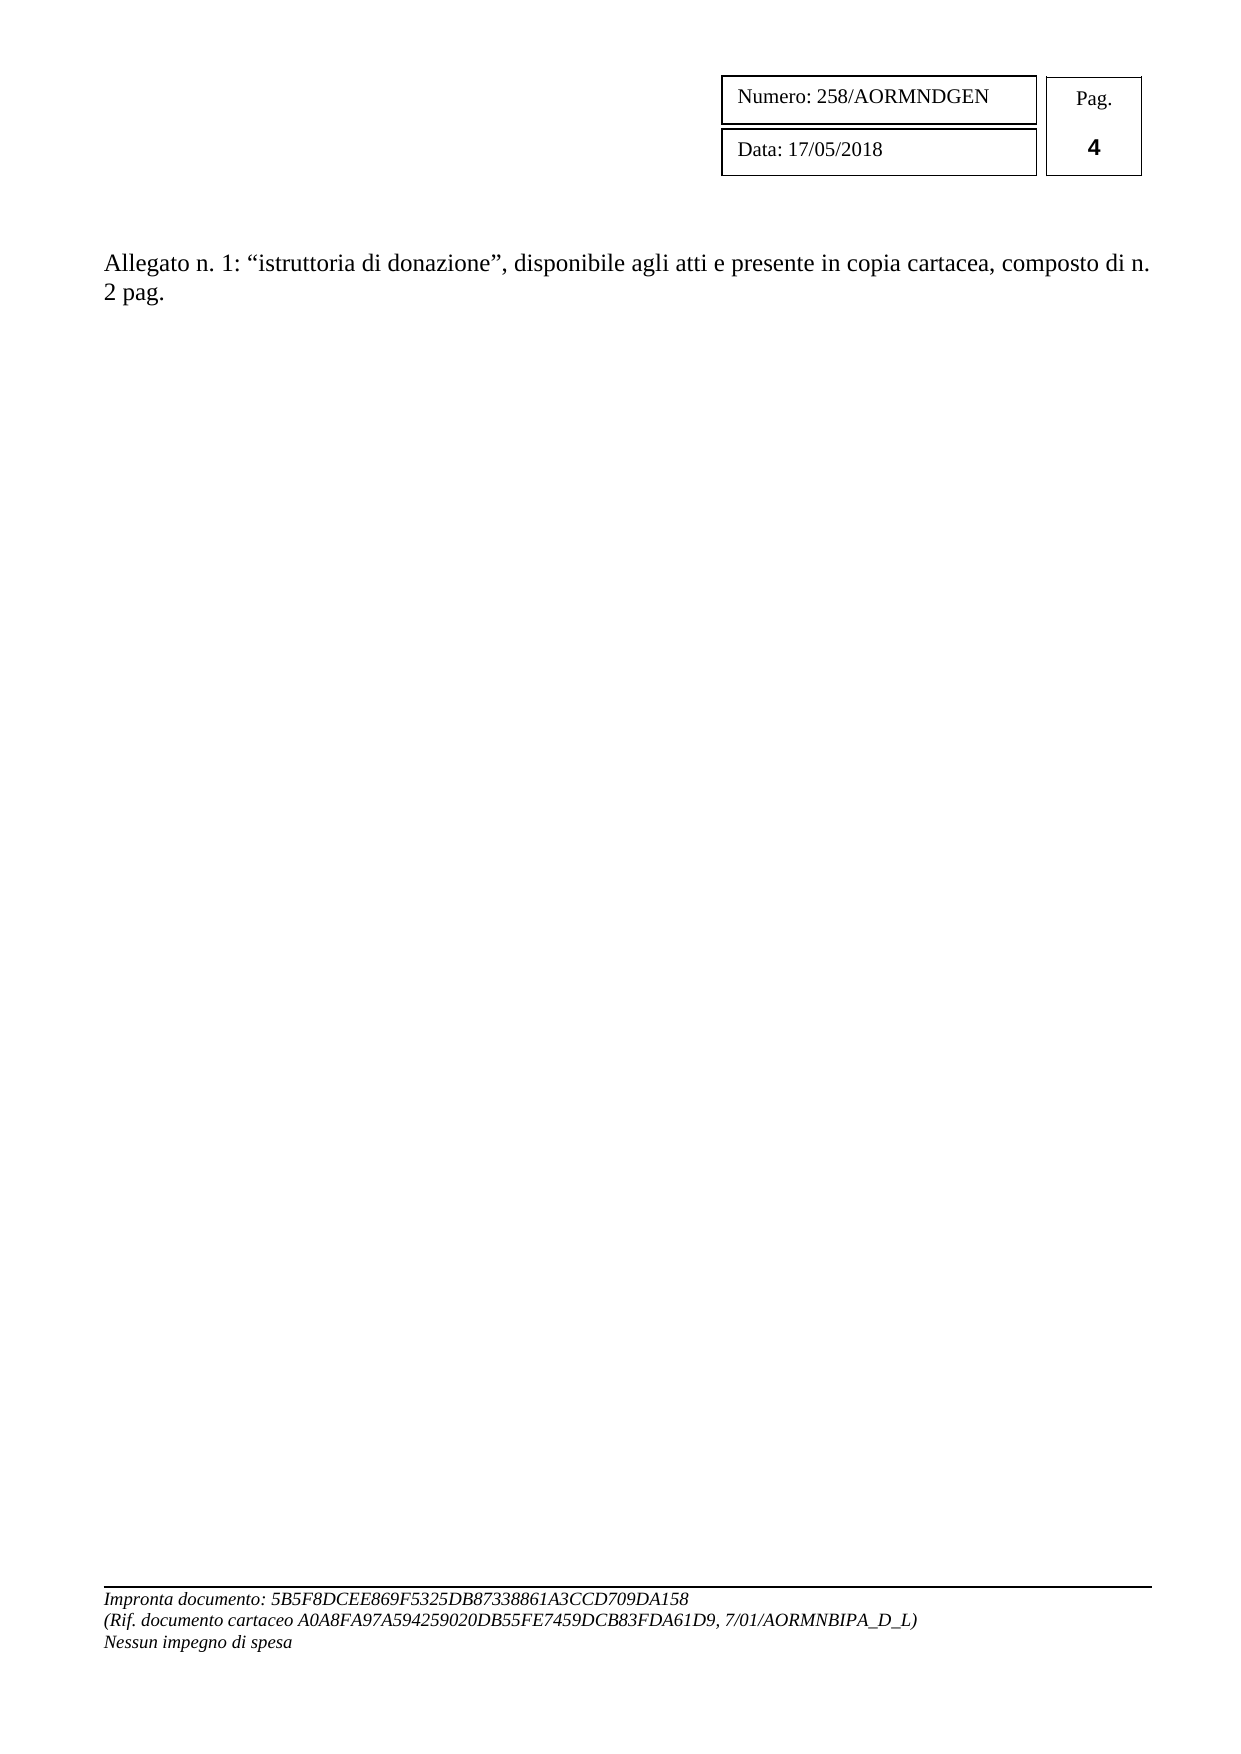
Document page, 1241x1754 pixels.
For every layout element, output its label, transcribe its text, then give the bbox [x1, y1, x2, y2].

text Allegato n. 1: “istruttoria di donazione”, disponibile agli atti e presente in copia cartacea, composto di n. 2 pag. [103, 248, 1152, 305]
